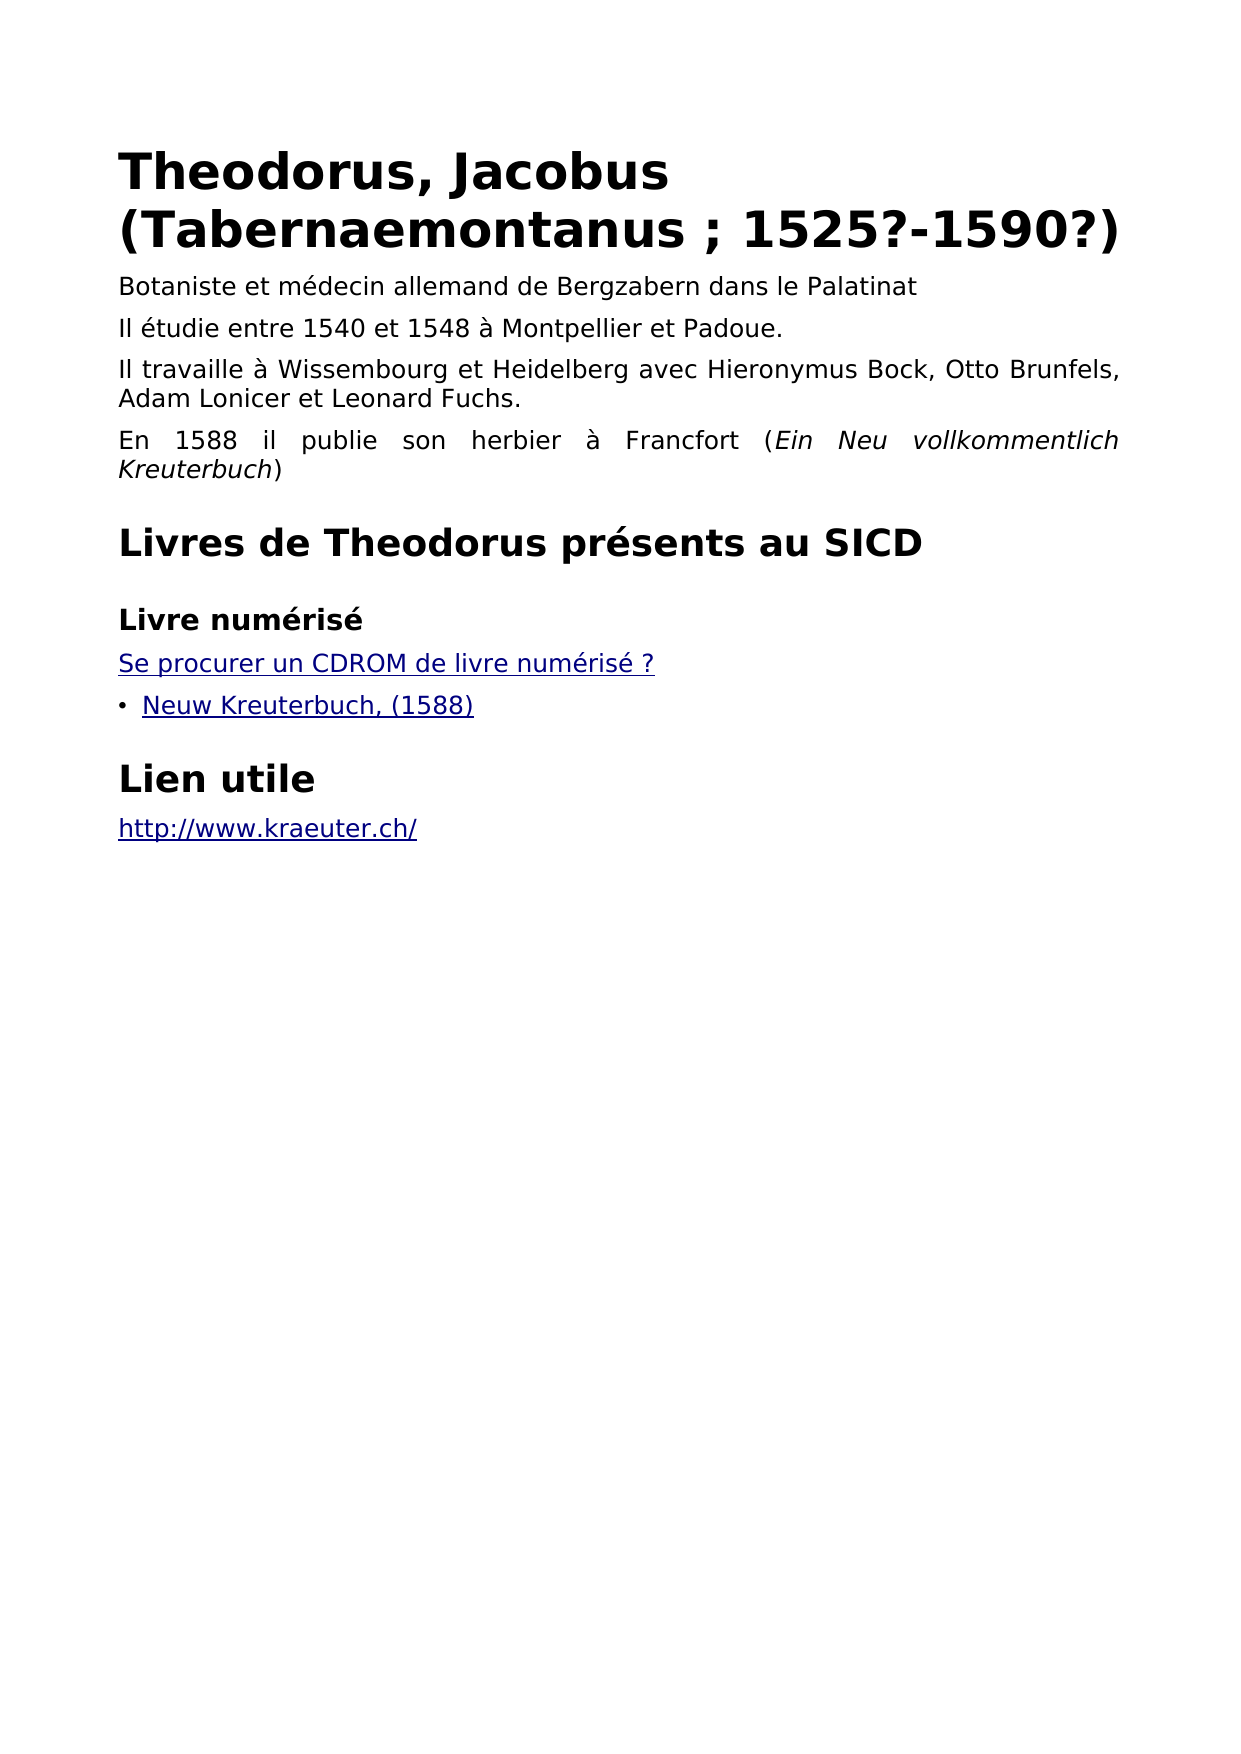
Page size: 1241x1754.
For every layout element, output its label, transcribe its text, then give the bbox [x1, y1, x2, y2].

text En 1588 il publie son herbier à Francfort (Ein Neu vollkommentlich Kreuterbuch) [118, 426, 1122, 484]
text Se procurer un CDROM de livre numérisé ? [118, 650, 1122, 679]
text Il étudie entre 1540 et 1548 à Montpellier et Padoue. [118, 314, 1122, 343]
subtitle Livres de Theodorus présents au SICD [118, 522, 1122, 566]
subtitle Theodorus, Jacobus (Tabernaemontanus ; 1525?-1590?) [118, 143, 1122, 259]
subtitle Livre numérisé [118, 603, 1122, 637]
subtitle Lien utile [118, 758, 1122, 802]
text http://www.kraeuter.ch/ [118, 814, 1122, 843]
text Botaniste et médecin allemand de Bergzabern dans le Palatinat [118, 272, 1122, 301]
list Neuw Kreuterbuch, (1588) [118, 691, 1122, 721]
text Il travaille à Wissembourg et Heidelberg avec Hieronymus Bock, Otto Brunfels, Adam Lonicer et Leonard Fuchs. [118, 355, 1122, 414]
